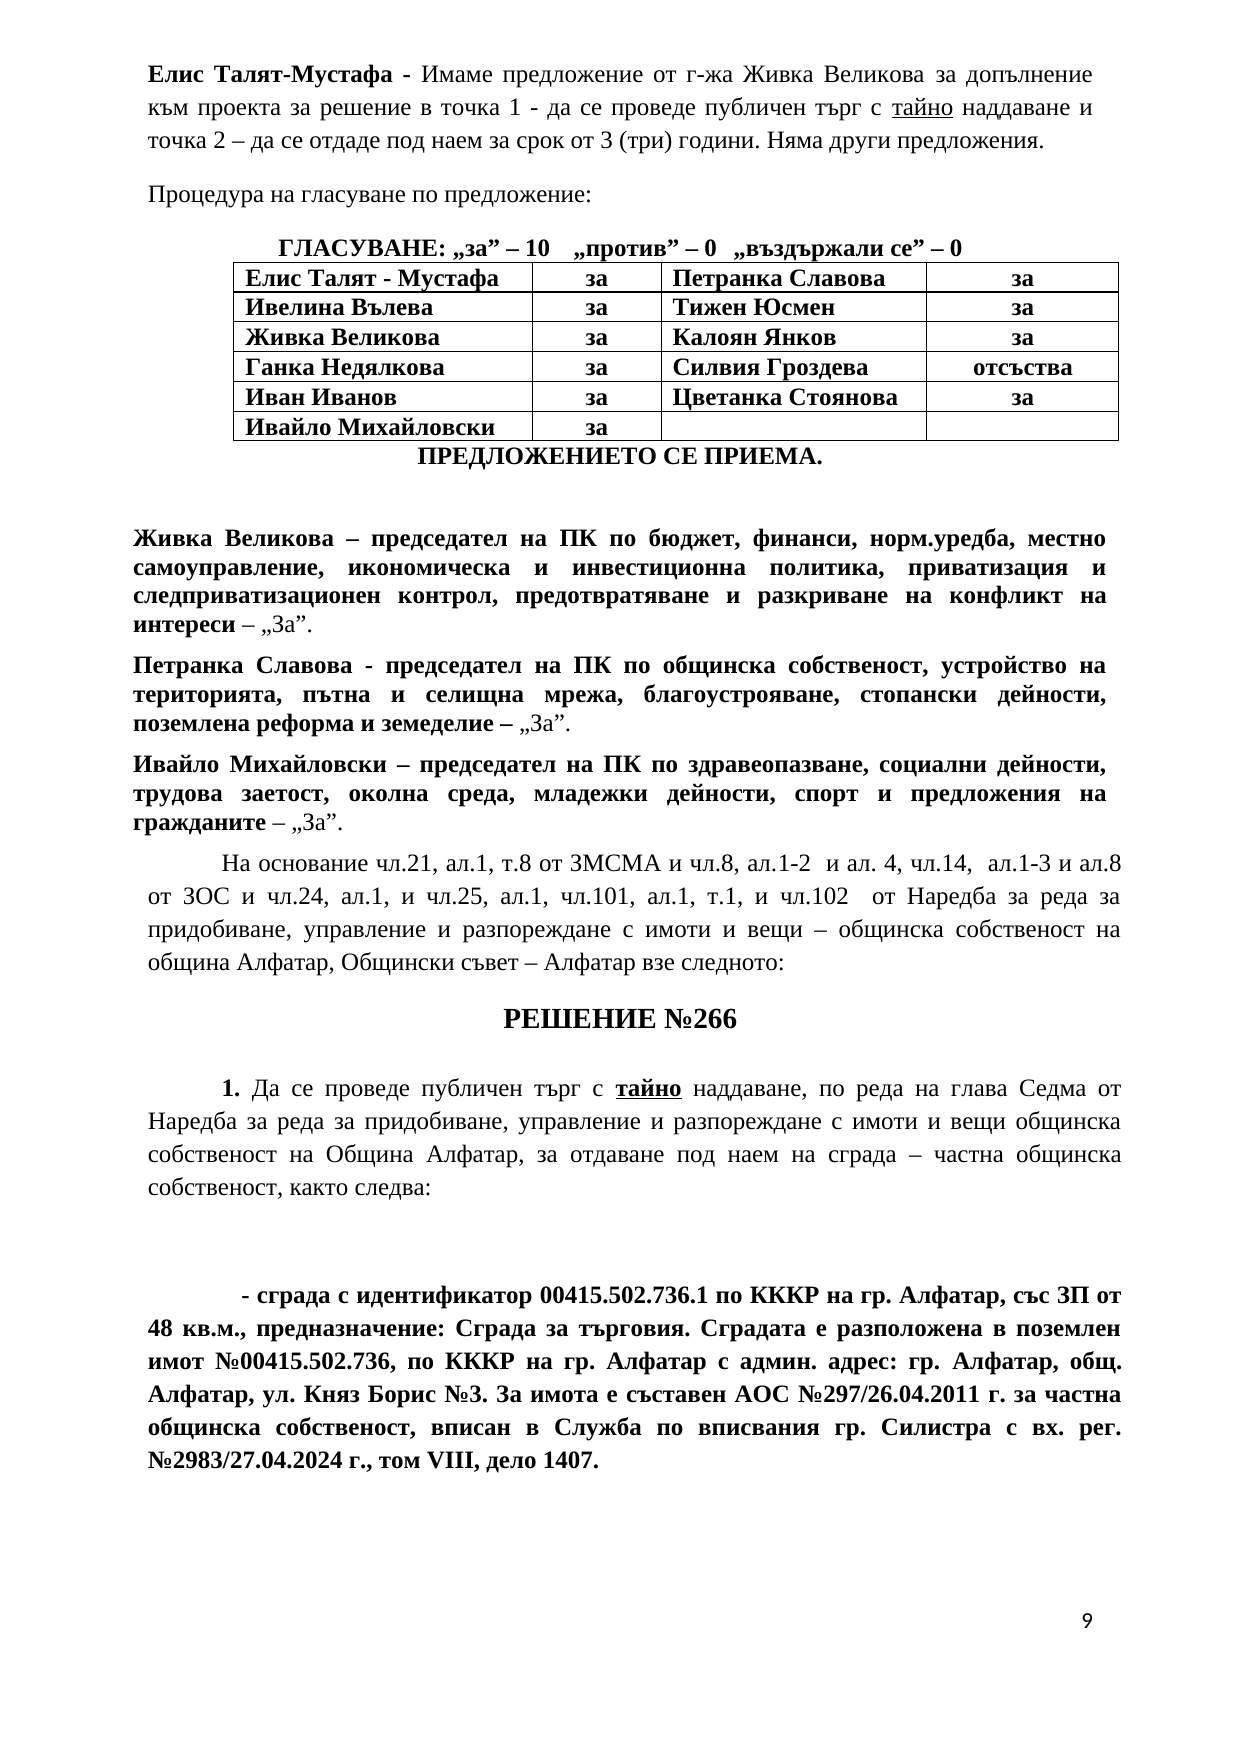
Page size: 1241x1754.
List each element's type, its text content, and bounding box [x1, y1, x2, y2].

table_cell [927, 412, 1118, 440]
text На основание чл.21, ал.1, т.8 от ЗМСМА и чл.8, ал.1-2 и ал. 4, чл.14, ал.1-3 и ал.8 от ЗОС и чл.24, ал.1, и чл.25, ал.1, чл.101, ал.1, т.1, и чл.102 от Наредба за реда за придобиване, управление и разпореждане с имоти и вещи – общинска собственост на община Алфатар, Общински съвет – Алфатар взе следното: [148, 848, 1122, 976]
text Процедура на гласуване по предложение: [148, 179, 1093, 208]
table_cell Ивелина Вълева [234, 293, 532, 321]
table_cell Силвия Гроздева [662, 352, 926, 381]
text Ивайло Михайловски – председател на ПК по здравеопазване, социални дейности, трудова заетост, околна среда, младежки дейности, спорт и предложения на гражданите – „За”. [133, 749, 1107, 836]
text - сграда с идентификатор 00415.502.736.1 по КККР на гр. Алфатар, със ЗП от 48 кв.м., предназначение: Сграда за търговия. Сградата е разположена в поземлен имот №00415.502.736, по КККР на гр. Алфатар с админ. адрес: гр. Алфатар, общ. Алфатар, ул. Княз Борис №3. За имота е съставен АОС №297/26.04.2011 г. за частна общинска собственост, вписан в Служба по вписвания гр. Силистра с вх. рег. №2983/27.04.2024 г., том VIII, дело 1407. [148, 1280, 1122, 1474]
table_header Елис Талят - Мустафа [234, 263, 532, 291]
table_cell Цветанка Стоянова [662, 382, 926, 411]
table_cell Ивайло Михайловски [234, 412, 532, 440]
text ПРЕДЛОЖЕНИЕТО СЕ ПРИЕМА. [148, 441, 1093, 470]
table_cell за [533, 412, 661, 440]
table_header Петранка Славова [662, 263, 926, 291]
table_header за [927, 263, 1118, 291]
table_cell Живка Великова [234, 322, 532, 351]
table_cell за [927, 322, 1118, 351]
table_cell Калоян Янков [662, 322, 926, 351]
table_cell Тижен Юсмен [662, 293, 926, 321]
text Живка Великова – председател на ПК по бюджет, финанси, норм.уредба, местно самоуправление, икономическа и инвестиционна политика, приватизация и следприватизационен контрол, предотвратяване и разкриване на конфликт на интереси – „За”. [133, 523, 1107, 638]
text Елис Талят-Мустафа - Имаме предложение от г-жа Живка Великова за допълнение към проекта за решение в точка 1 - да се проведе публичен търг с тайно наддаване и точка 2 – да се отдаде под наем за срок от 3 (три) години. Няма други предложения. [148, 59, 1093, 154]
table_cell Иван Иванов [234, 382, 532, 411]
table_cell за [533, 322, 661, 351]
text Петранка Славова - председател на ПК по общинска собственост, устройство на територията, пътна и селищна мрежа, благоустрояване, стопански дейности, поземлена реформа и земеделие – „За”. [133, 651, 1107, 737]
table_cell за [533, 293, 661, 321]
table_cell за [533, 382, 661, 411]
table_cell [662, 412, 926, 440]
table_cell Ганка Недялкова [234, 352, 532, 381]
table_cell за [533, 352, 661, 381]
text РЕШЕНИЕ №266 [148, 1001, 1093, 1034]
text ГЛАСУВАНЕ: „за” – 10 „против” – 0 „въздържали се” – 0 [148, 233, 1093, 262]
table_cell отсъства [927, 352, 1118, 381]
table_header за [533, 263, 661, 291]
table_cell за [927, 293, 1118, 321]
table_cell за [927, 382, 1118, 411]
text 1. Да се проведе публичен търг с тайно наддаване, по реда на глава Седма от Наредба за реда за придобиване, управление и разпореждане с имоти и вещи общинска собственост на Община Алфатар, за отдаване под наем на сграда – частна общинска собственост, както следва: [148, 1073, 1122, 1201]
